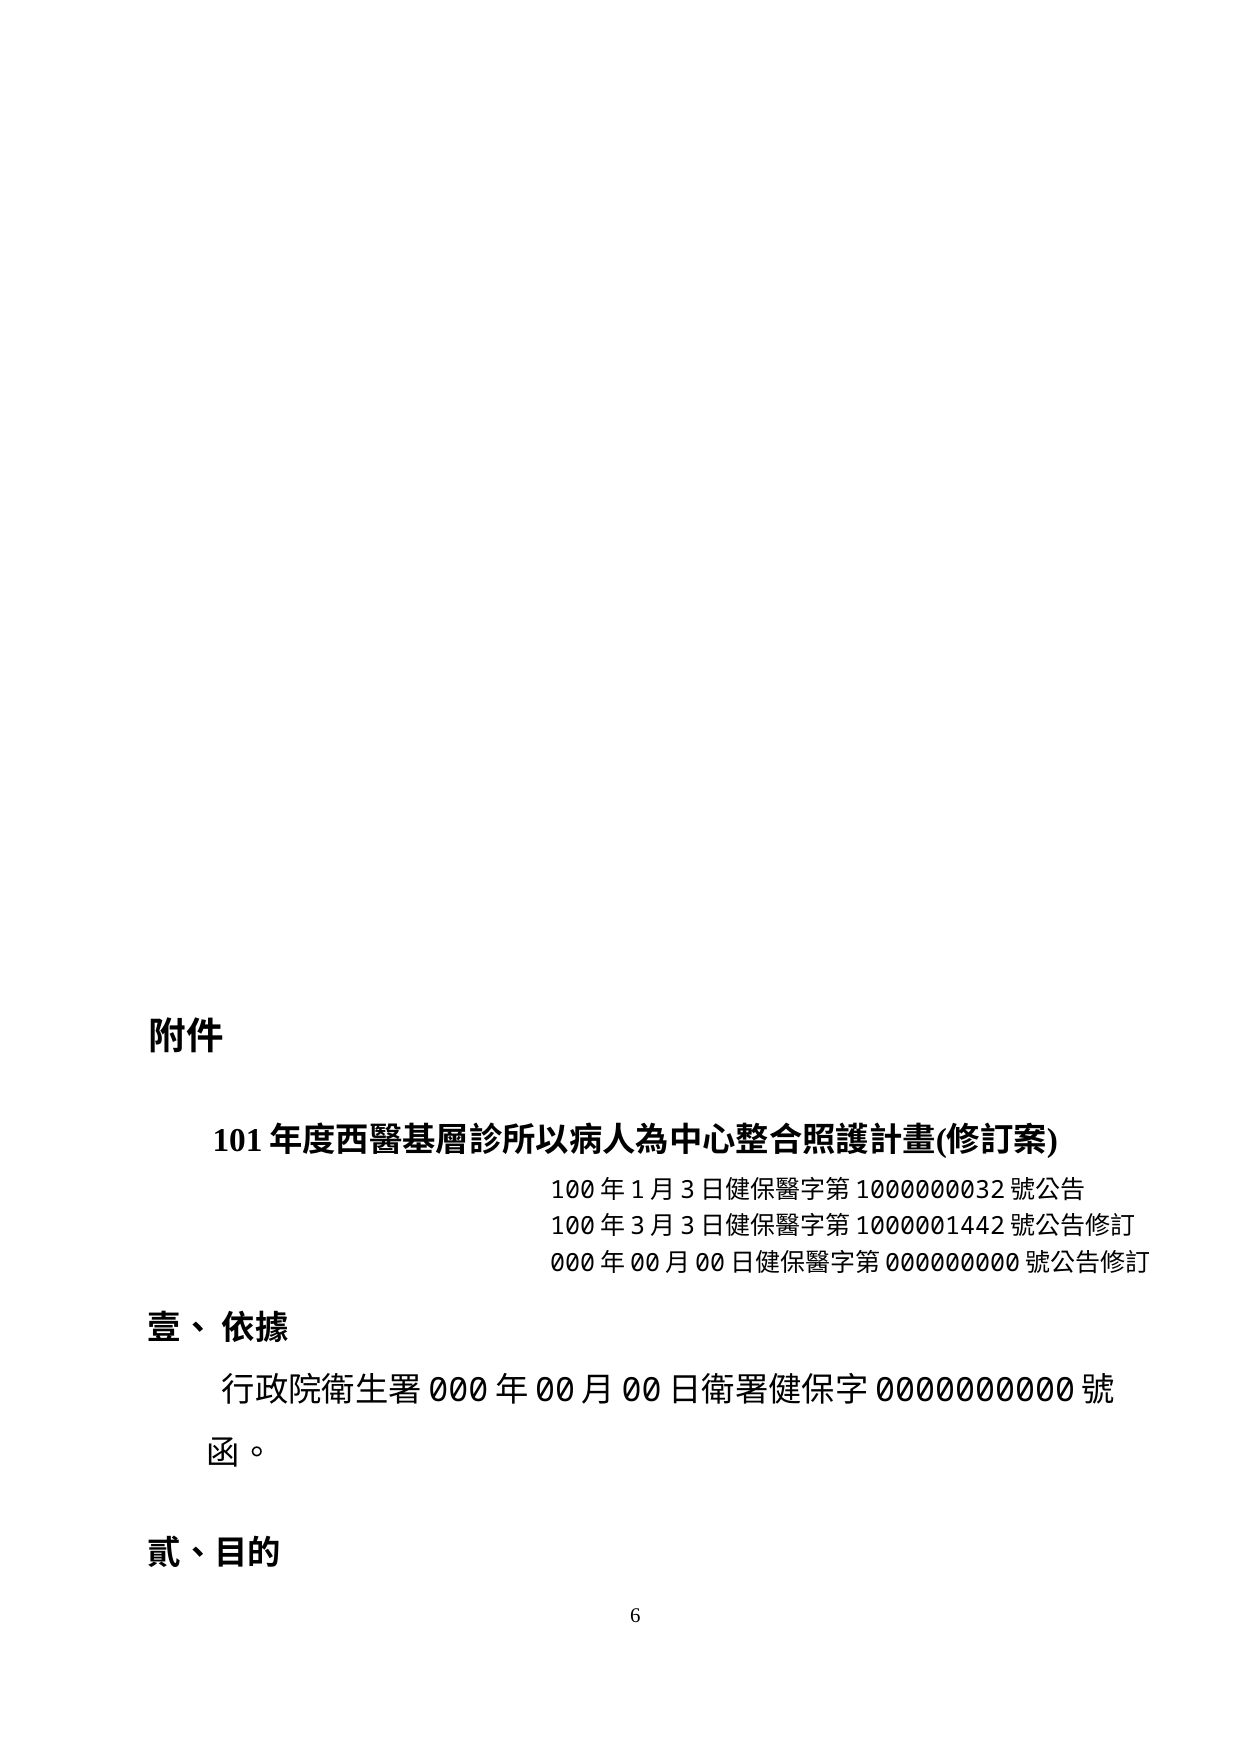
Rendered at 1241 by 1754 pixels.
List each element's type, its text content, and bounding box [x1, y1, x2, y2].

text 100年1月3日健保醫字第1000000032號公告 [535, 1169, 1186, 1206]
text [134, 998, 359, 1085]
text 行政院衛生署000年00月00日衛署健保字0000000000號函。 [207, 1346, 1122, 1471]
text 附件 [149, 1006, 344, 1060]
text 101年度西醫基層診所以病人為中心整合照護計畫(修訂案) [148, 1096, 1122, 1158]
list 依據 [148, 1283, 1122, 1346]
text 000年00月00日健保醫字第000000000號公告修訂 [535, 1242, 1186, 1278]
text 100年3月3日健保醫字第1000001442號公告修訂 [535, 1206, 1186, 1242]
text 貳、目的 [148, 1508, 1122, 1571]
